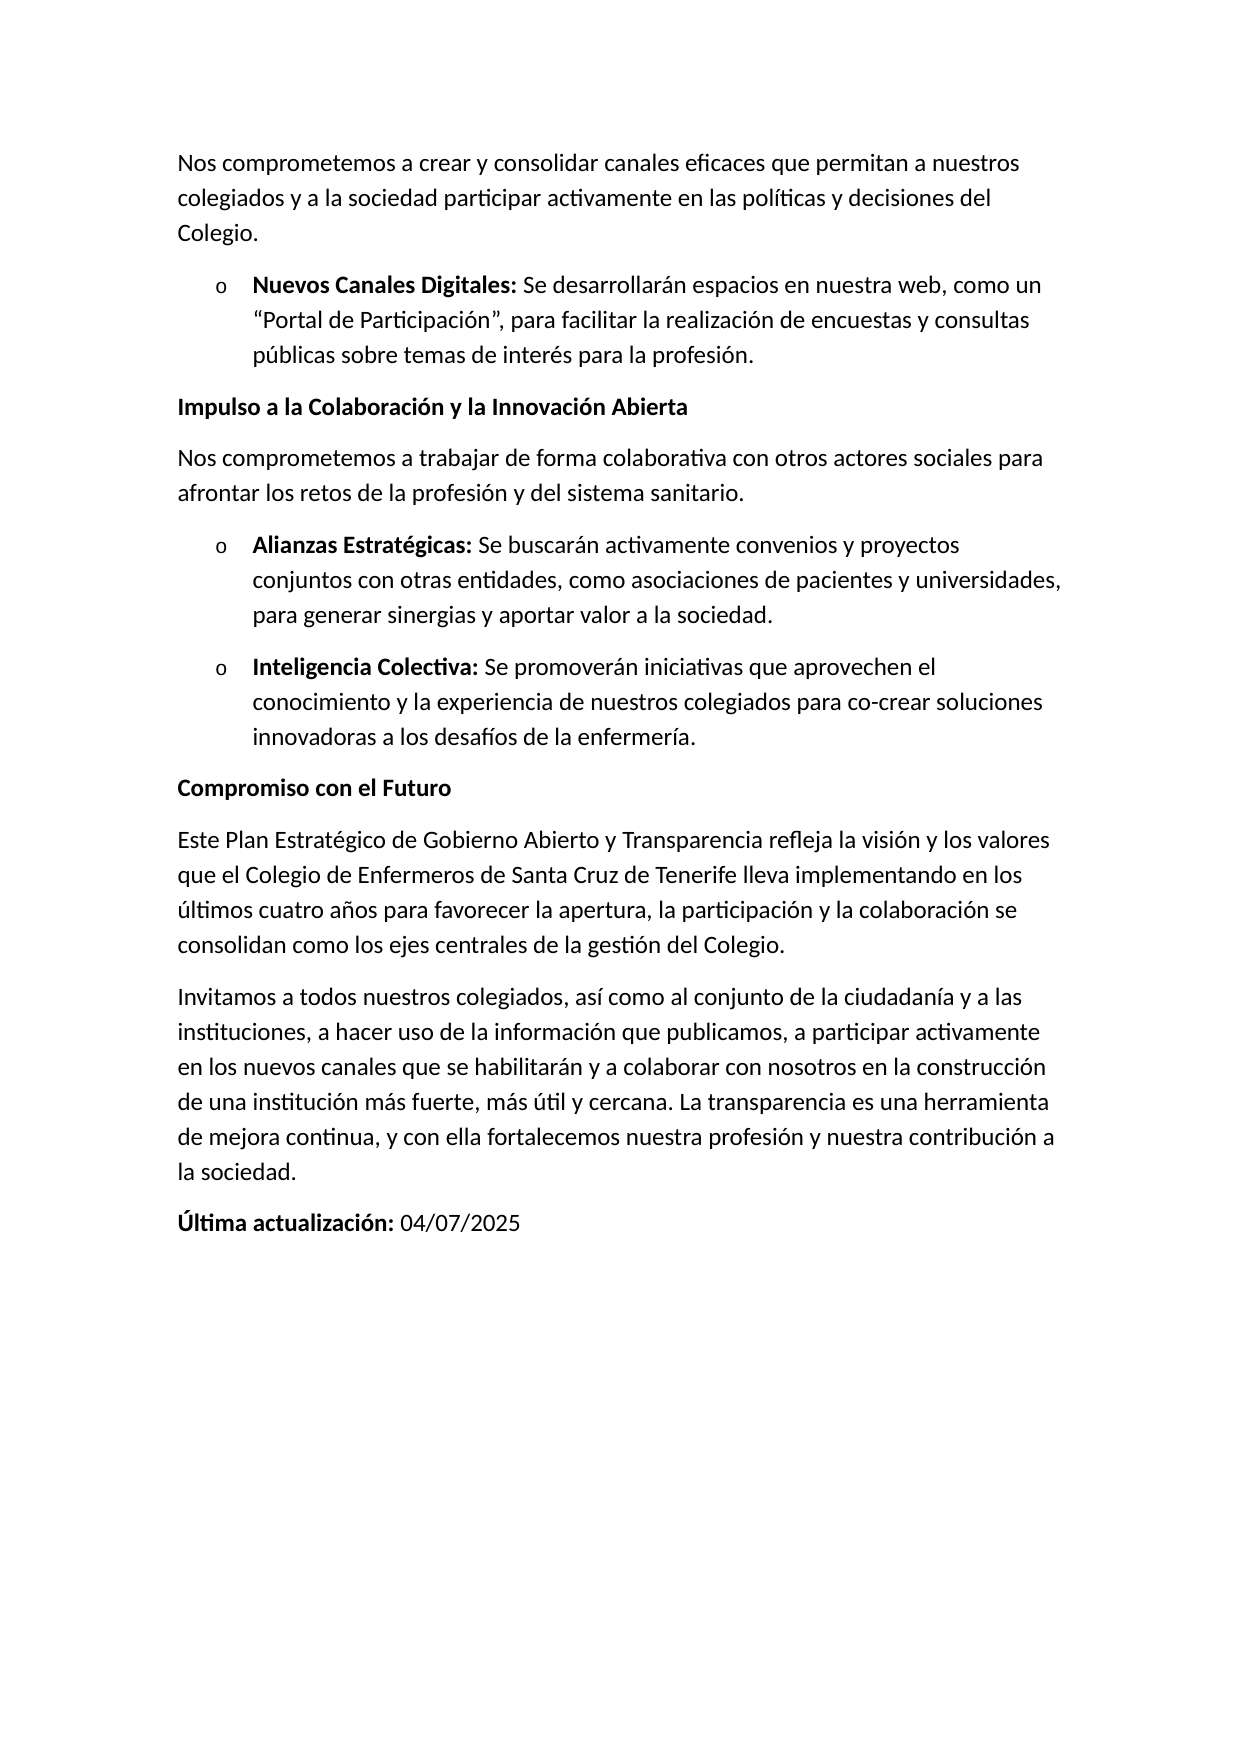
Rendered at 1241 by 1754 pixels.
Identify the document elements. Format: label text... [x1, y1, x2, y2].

list Nuevos Canales Digitales: Se desarrollarán espacios en nuestra web, como un “Portal de Participación”, para facilitar la realización de encuestas y consultas públicas sobre temas de interés para la profesión. [215, 269, 1063, 370]
text Nos comprometemos a crear y consolidar canales eficaces que permitan a nuestros colegiados y a la sociedad participar activamente en las políticas y decisiones del Colegio. [177, 148, 1063, 248]
text Última actualización: 04/07/2025 [177, 1208, 1063, 1238]
text Impulso a la Colaboración y la Innovación Abierta [177, 391, 1063, 421]
text Este Plan Estratégico de Gobierno Abierto y Transparencia refleja la visión y los valores que el Colegio de Enfermeros de Santa Cruz de Tenerife lleva implementando en los últimos cuatro años para favorecer la apertura, la participación y la colaboración se consolidan como los ejes centrales de la gestión del Colegio. [177, 824, 1063, 960]
text Nos comprometemos a trabajar de forma colaborativa con otros actores sociales para afrontar los retos de la profesión y del sistema sanitario. [177, 443, 1063, 508]
text Compromiso con el Futuro [177, 773, 1063, 803]
text Invitamos a todos nuestros colegiados, así como al conjunto de la ciudadanía y a las instituciones, a hacer uso de la información que publicamos, a participar activamente en los nuevos canales que se habilitarán y a colaborar con nosotros en la construcción de una institución más fuerte, más útil y cercana. La transparencia es una herramienta de mejora continua, y con ella fortalecemos nuestra profesión y nuestra contribución a la sociedad. [177, 981, 1063, 1186]
list Alianzas Estratégicas: Se buscarán activamente convenios y proyectos conjuntos con otras entidades, como asociaciones de pacientes y universidades, para generar sinergias y aportar valor a la sociedad. [215, 529, 1063, 630]
list Inteligencia Colectiva: Se promoverán iniciativas que aprovechen el conocimiento y la experiencia de nuestros colegiados para co-crear soluciones innovadoras a los desafíos de la enfermería. [215, 651, 1063, 751]
